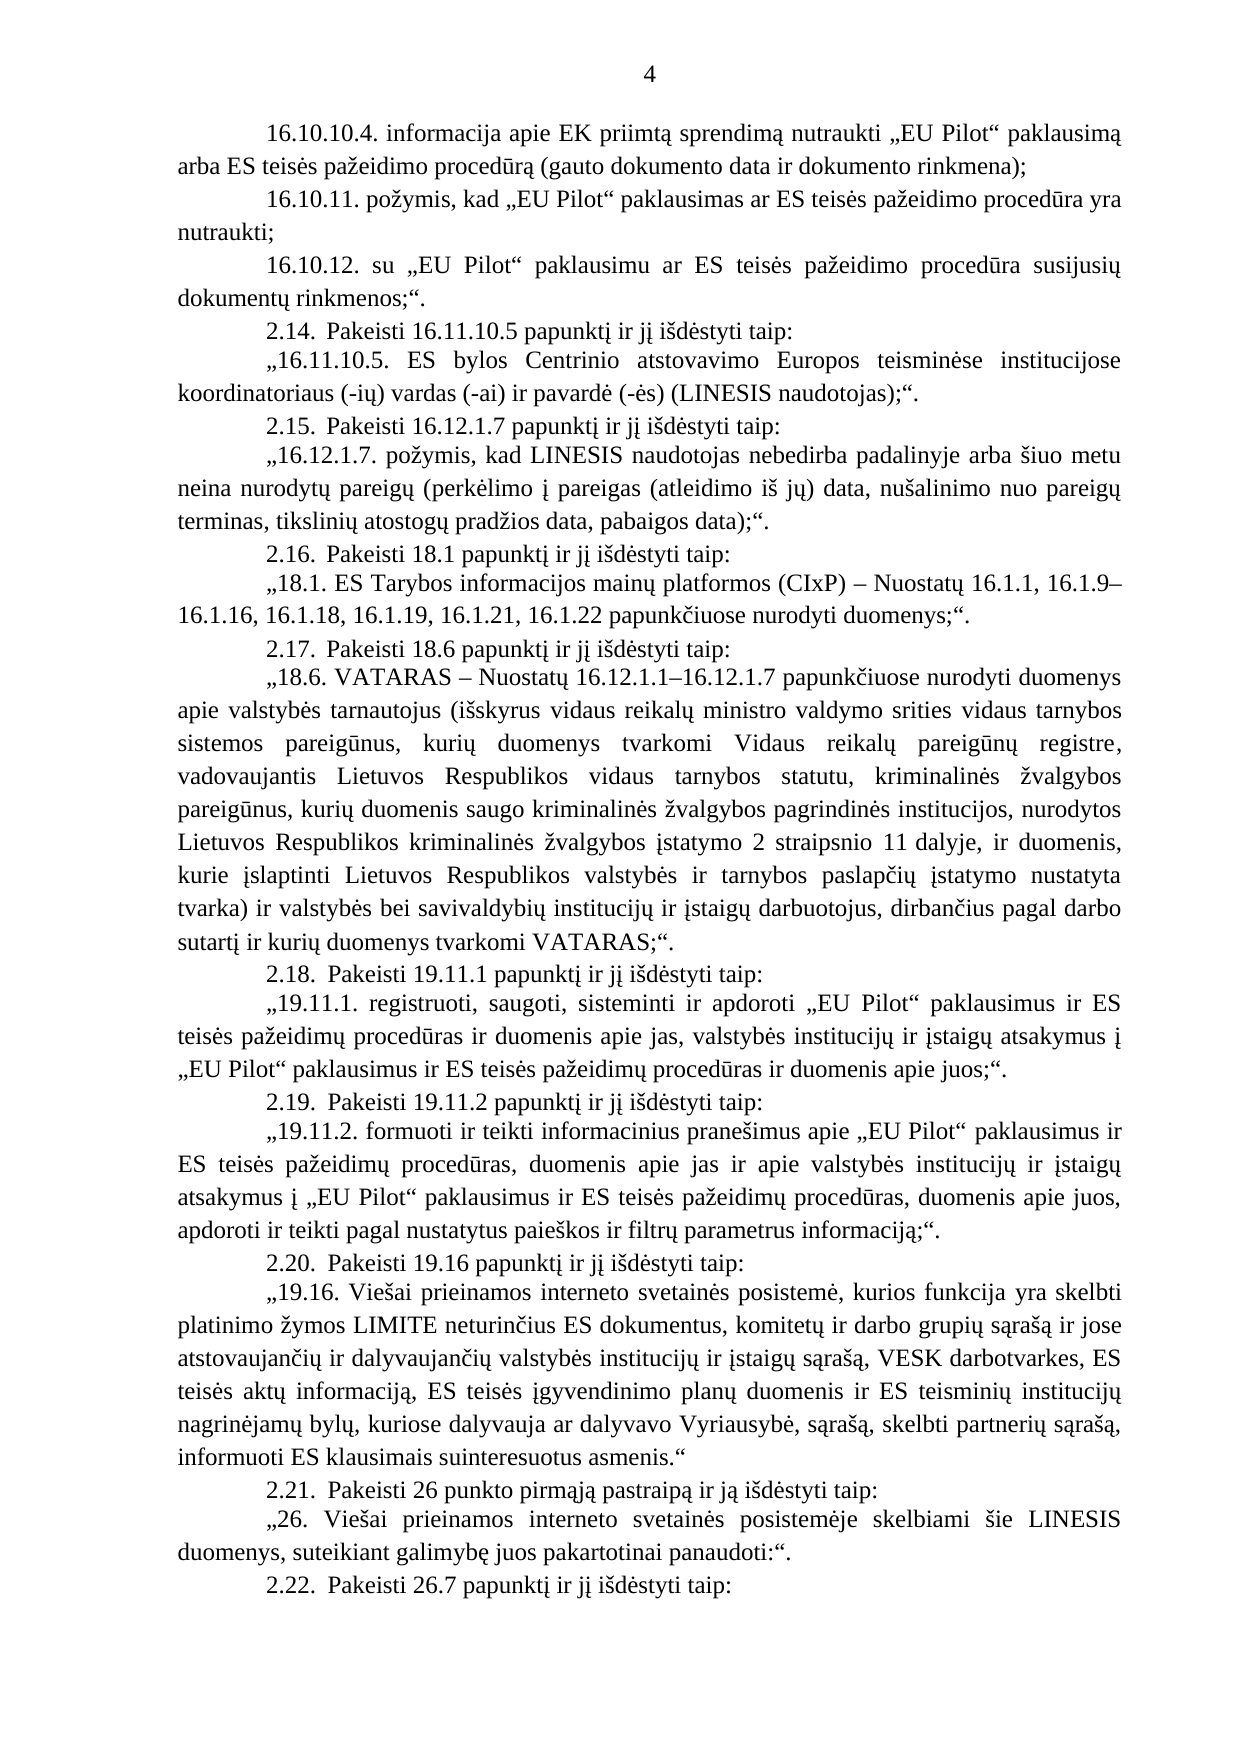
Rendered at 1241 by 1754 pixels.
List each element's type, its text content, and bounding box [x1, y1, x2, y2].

text 2.14. Pakeisti 16.11.10.5 papunktį ir jį išdėstyti taip: [251, 316, 1122, 345]
text 16.10.12. su „EU Pilot“ paklausimu ar ES teisės pažeidimo procedūra susijusių dokumentų rinkmenos;“. [177, 250, 1122, 312]
text 2.22. Pakeisti 26.7 papunktį ir jį išdėstyti taip: [177, 1570, 1122, 1599]
text 16.10.10.4. informacija apie EK priimtą sprendimą nutraukti „EU Pilot“ paklausimą arba ES teisės pažeidimo procedūrą (gauto dokumento data ir dokumento rinkmena); [177, 118, 1122, 180]
text 2.17. Pakeisti 18.6 papunktį ir jį išdėstyti taip: [251, 634, 1122, 662]
text „19.11.1. registruoti, saugoti, sisteminti ir apdoroti „EU Pilot“ paklausimus ir ES teisės pažeidimų procedūras ir duomenis apie jas, valstybės institucijų ir įstaigų atsakymus į „EU Pilot“ paklausimus ir ES teisės pažeidimų procedūras ir duomenis apie juos;“. [177, 988, 1122, 1083]
text 2.21. Pakeisti 26 punkto pirmąją pastraipą ir ją išdėstyti taip: [177, 1475, 1122, 1504]
text 16.10.11. požymis, kad „EU Pilot“ paklausimas ar ES teisės pažeidimo procedūra yra nutraukti; [177, 184, 1122, 246]
text 2.19. Pakeisti 19.11.2 papunktį ir jį išdėstyti taip: [177, 1087, 1122, 1116]
text „18.1. ES Tarybos informacijos mainų platformos (CIxP) – Nuostatų 16.1.1, 16.1.9–16.1.16, 16.1.18, 16.1.19, 16.1.21, 16.1.22 papunkčiuose nurodyti duomenys;“. [177, 568, 1122, 629]
text „19.11.2. formuoti ir teikti informacinius pranešimus apie „EU Pilot“ paklausimus ir ES teisės pažeidimų procedūras, duomenis apie jas ir apie valstybės institucijų ir įstaigų atsakymus į „EU Pilot“ paklausimus ir ES teisės pažeidimų procedūras, duomenis apie juos, apdoroti ir teikti pagal nustatytus paieškos ir filtrų parametrus informaciją;“. [177, 1116, 1122, 1244]
text 2.15. Pakeisti 16.12.1.7 papunktį ir jį išdėstyti taip: [251, 411, 1122, 440]
text 2.18. Pakeisti 19.11.1 papunktį ir jį išdėstyti taip: [177, 959, 1122, 988]
text „16.11.10.5. ES bylos Centrinio atstovavimo Europos teisminėse institucijose koordinatoriaus (-ių) vardas (-ai) ir pavardė (-ės) (LINESIS naudotojas);“. [177, 345, 1122, 407]
text „26. Viešai prieinamos interneto svetainės posistemėje skelbiami šie LINESIS duomenys, suteikiant galimybę juos pakartotinai panaudoti:“. [177, 1504, 1122, 1566]
text „16.12.1.7. požymis, kad LINESIS naudotojas nebedirba padalinyje arba šiuo metu neina nurodytų pareigų (perkėlimo į pareigas (atleidimo iš jų) data, nušalinimo nuo pareigų terminas, tikslinių atostogų pradžios data, pabaigos data);“. [177, 440, 1122, 534]
text 2.20. Pakeisti 19.16 papunktį ir jį išdėstyti taip: [177, 1248, 1122, 1277]
text 2.16. Pakeisti 18.1 papunktį ir jį išdėstyti taip: [251, 539, 1122, 568]
text „18.6. VATARAS – Nuostatų 16.12.1.1–16.12.1.7 papunkčiuose nurodyti duomenys apie valstybės tarnautojus (išskyrus vidaus reikalų ministro valdymo srities vidaus tarnybos sistemos pareigūnus, kurių duomenys tvarkomi Vidaus reikalų pareigūnų registre, vadovaujantis Lietuvos Respublikos vidaus tarnybos statutu, kriminalinės žvalgybos pareigūnus, kurių duomenis saugo kriminalinės žvalgybos pagrindinės institucijos, nurodytos Lietuvos Respublikos kriminalinės žvalgybos įstatymo 2 straipsnio 11 dalyje, ir duomenis, kurie įslaptinti Lietuvos Respublikos valstybės ir tarnybos paslapčių įstatymo nustatyta tvarka) ir valstybės bei savivaldybių institucijų ir įstaigų darbuotojus, dirbančius pagal darbo sutartį ir kurių duomenys tvarkomi VATARAS;“. [177, 662, 1122, 955]
text „19.16. Viešai prieinamos interneto svetainės posistemė, kurios funkcija yra skelbti platinimo žymos LIMITE neturinčius ES dokumentus, komitetų ir darbo grupių sąrašą ir jose atstovaujančių ir dalyvaujančių valstybės institucijų ir įstaigų sąrašą, VESK darbotvarkes, ES teisės aktų informaciją, ES teisės įgyvendinimo planų duomenis ir ES teisminių institucijų nagrinėjamų bylų, kuriose dalyvauja ar dalyvavo Vyriausybė, sąrašą, skelbti partnerių sąrašą, informuoti ES klausimais suinteresuotus asmenis.“ [177, 1277, 1122, 1471]
